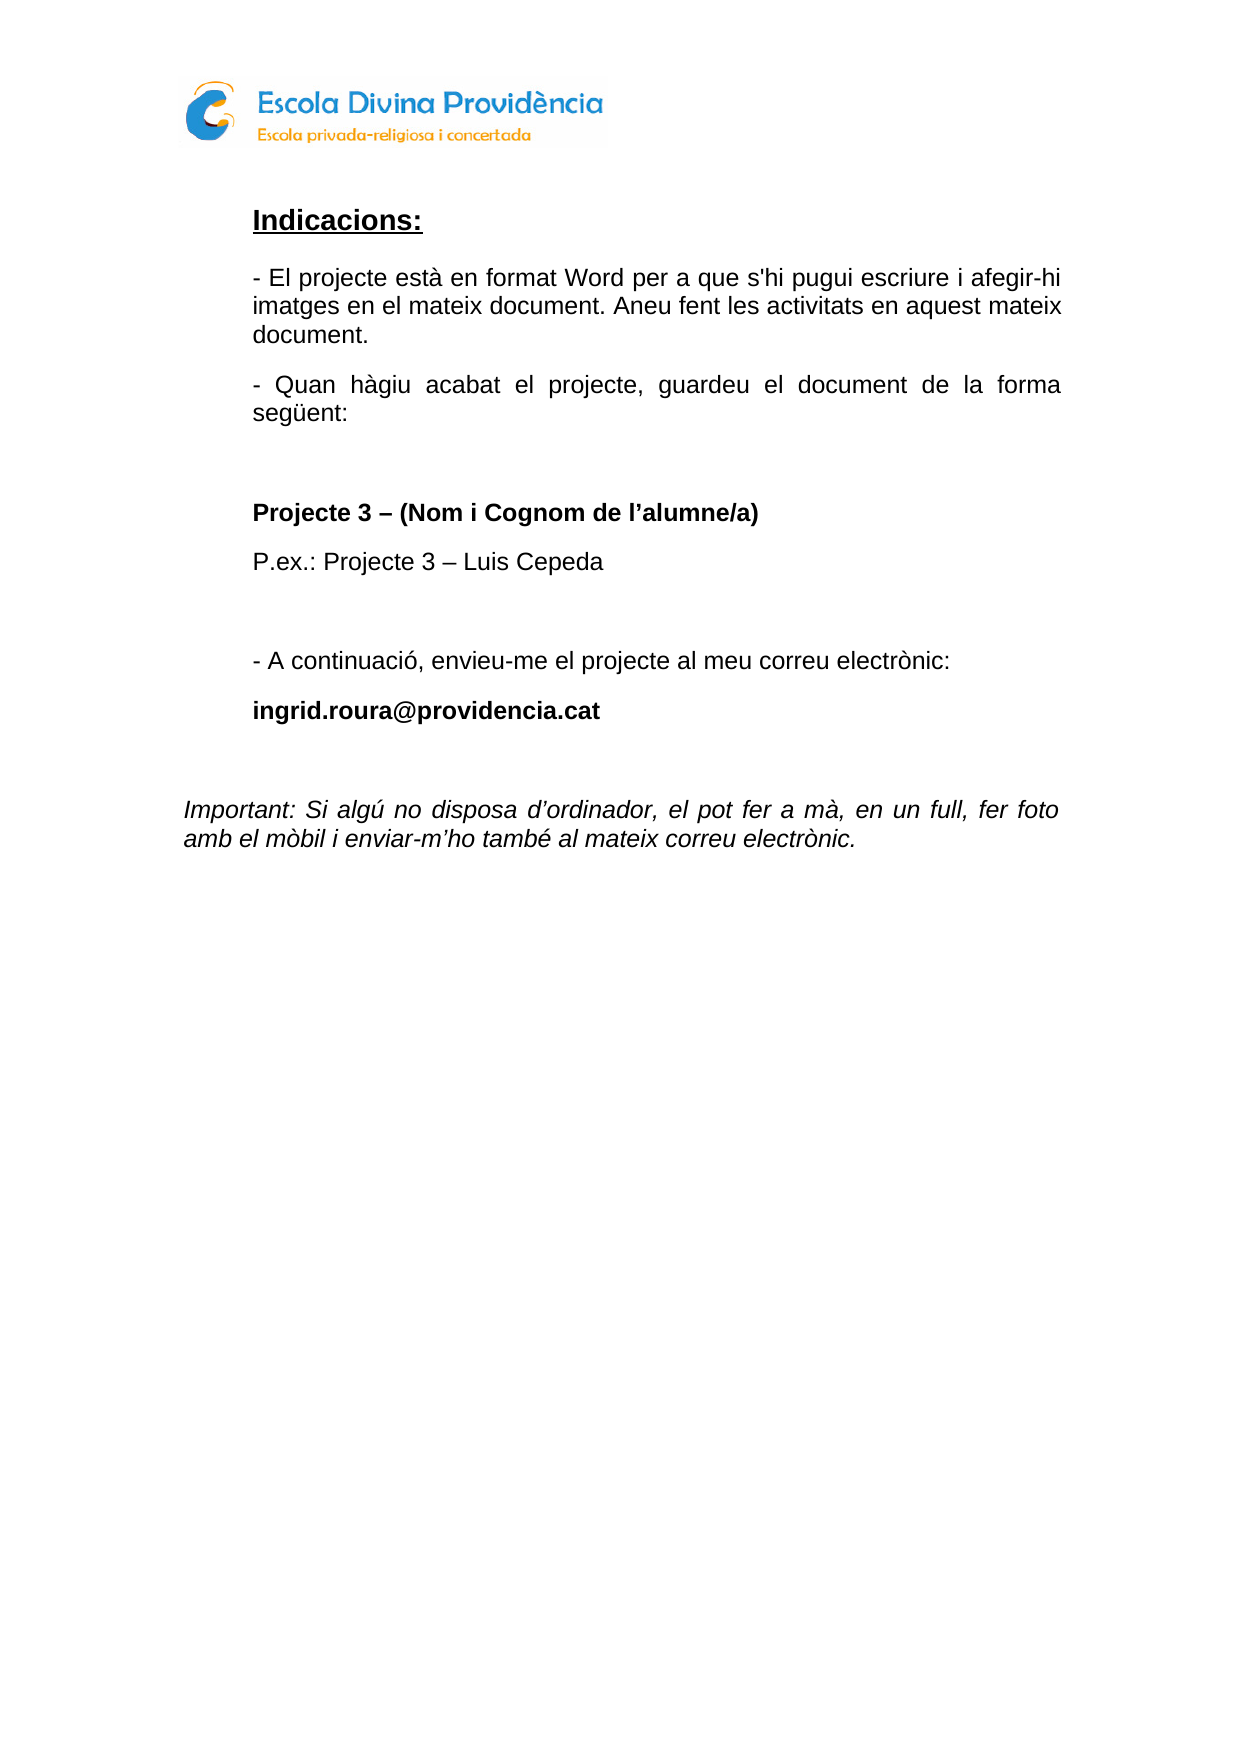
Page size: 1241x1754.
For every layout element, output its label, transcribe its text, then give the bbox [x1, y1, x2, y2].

text Indicacions: [252, 203, 1063, 237]
text - El projecte està en format Word per a que s'hi pugui escriure i afegir-hi imatges en el mateix document. Aneu fent les activitats en aquest mateix document. [252, 262, 1063, 349]
text ingrid.roura@providencia.cat [252, 696, 1063, 724]
text Important: Si algú no disposa d’ordinador, el pot fer a mà, en un full, fer foto amb el mòbil i enviar-m’ho també al mateix correu electrònic. [183, 795, 1063, 852]
text Projecte 3 – (Nom i Cognom de l’alumne/a) [252, 497, 1063, 526]
picture [178, 76, 608, 148]
text P.ex.: Projecte 3 – Luis Cepeda [252, 547, 1063, 576]
text - Quan hàgiu acabat el projecte, guardeu el document de la forma següent: [252, 369, 1063, 427]
text - A continuació, envieu-me el projecte al meu correu electrònic: [252, 646, 1063, 675]
